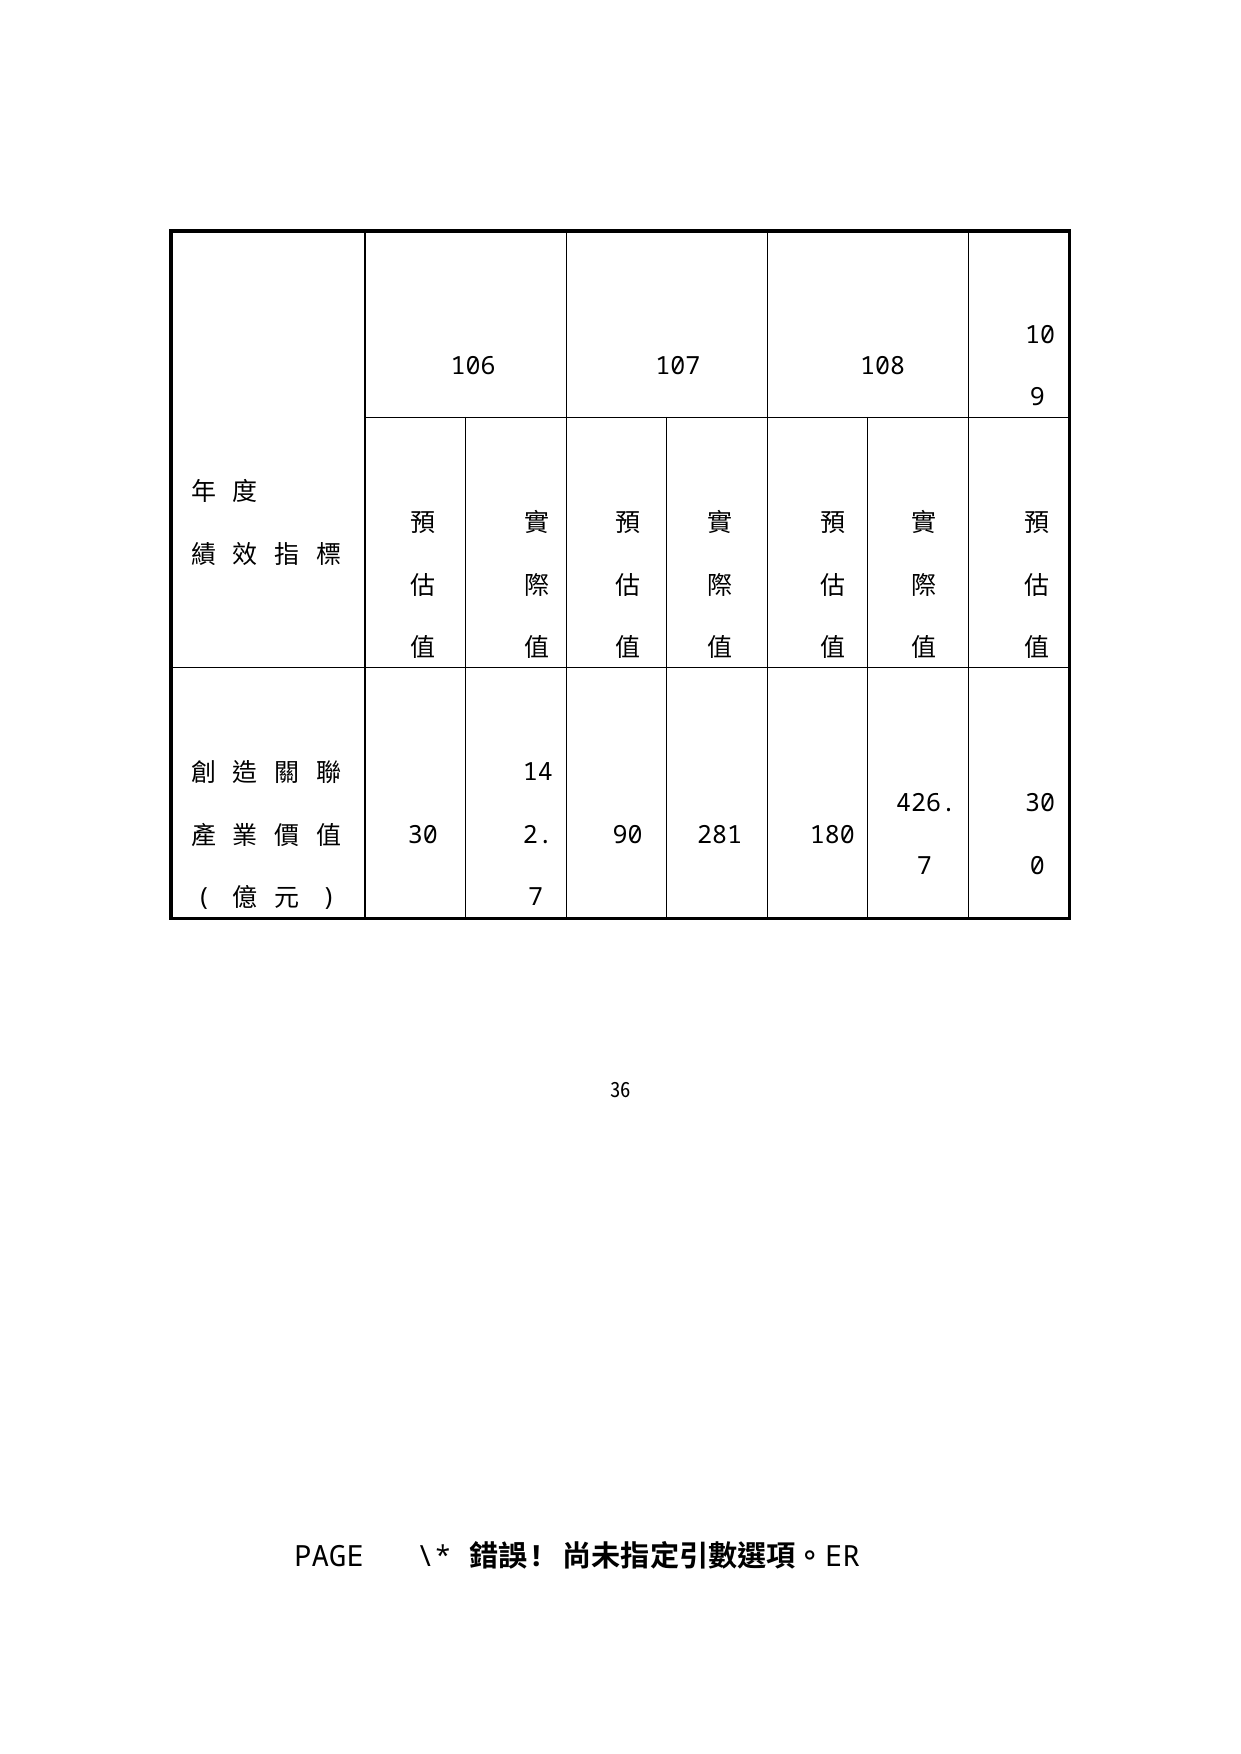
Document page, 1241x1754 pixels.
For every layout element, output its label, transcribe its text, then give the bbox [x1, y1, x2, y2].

table_header 106 [366, 233, 566, 417]
table_cell 創造關聯產業價值(億元) [173, 668, 364, 917]
table_cell 300 [969, 668, 1068, 917]
table_cell 實際值 [466, 418, 566, 667]
table_cell 180 [768, 668, 867, 917]
table_cell 30 [366, 668, 465, 917]
table_cell 90 [567, 668, 666, 917]
table_header 108 [768, 233, 968, 417]
table_header 107 [567, 233, 767, 417]
table_cell 預估值 [768, 418, 867, 667]
table_cell 預估值 [567, 418, 666, 667]
table_cell 預估值 [366, 418, 465, 667]
table_cell 實際值 [868, 418, 968, 667]
table_cell 142.7 [466, 668, 566, 917]
table_cell 預估值 [969, 418, 1068, 667]
table_cell 實際值 [667, 418, 767, 667]
table_header 年度 績效指標 [173, 233, 364, 667]
table_cell 281 [667, 668, 767, 917]
table_header 109 [969, 233, 1068, 417]
table_cell 426.7 [868, 668, 968, 917]
